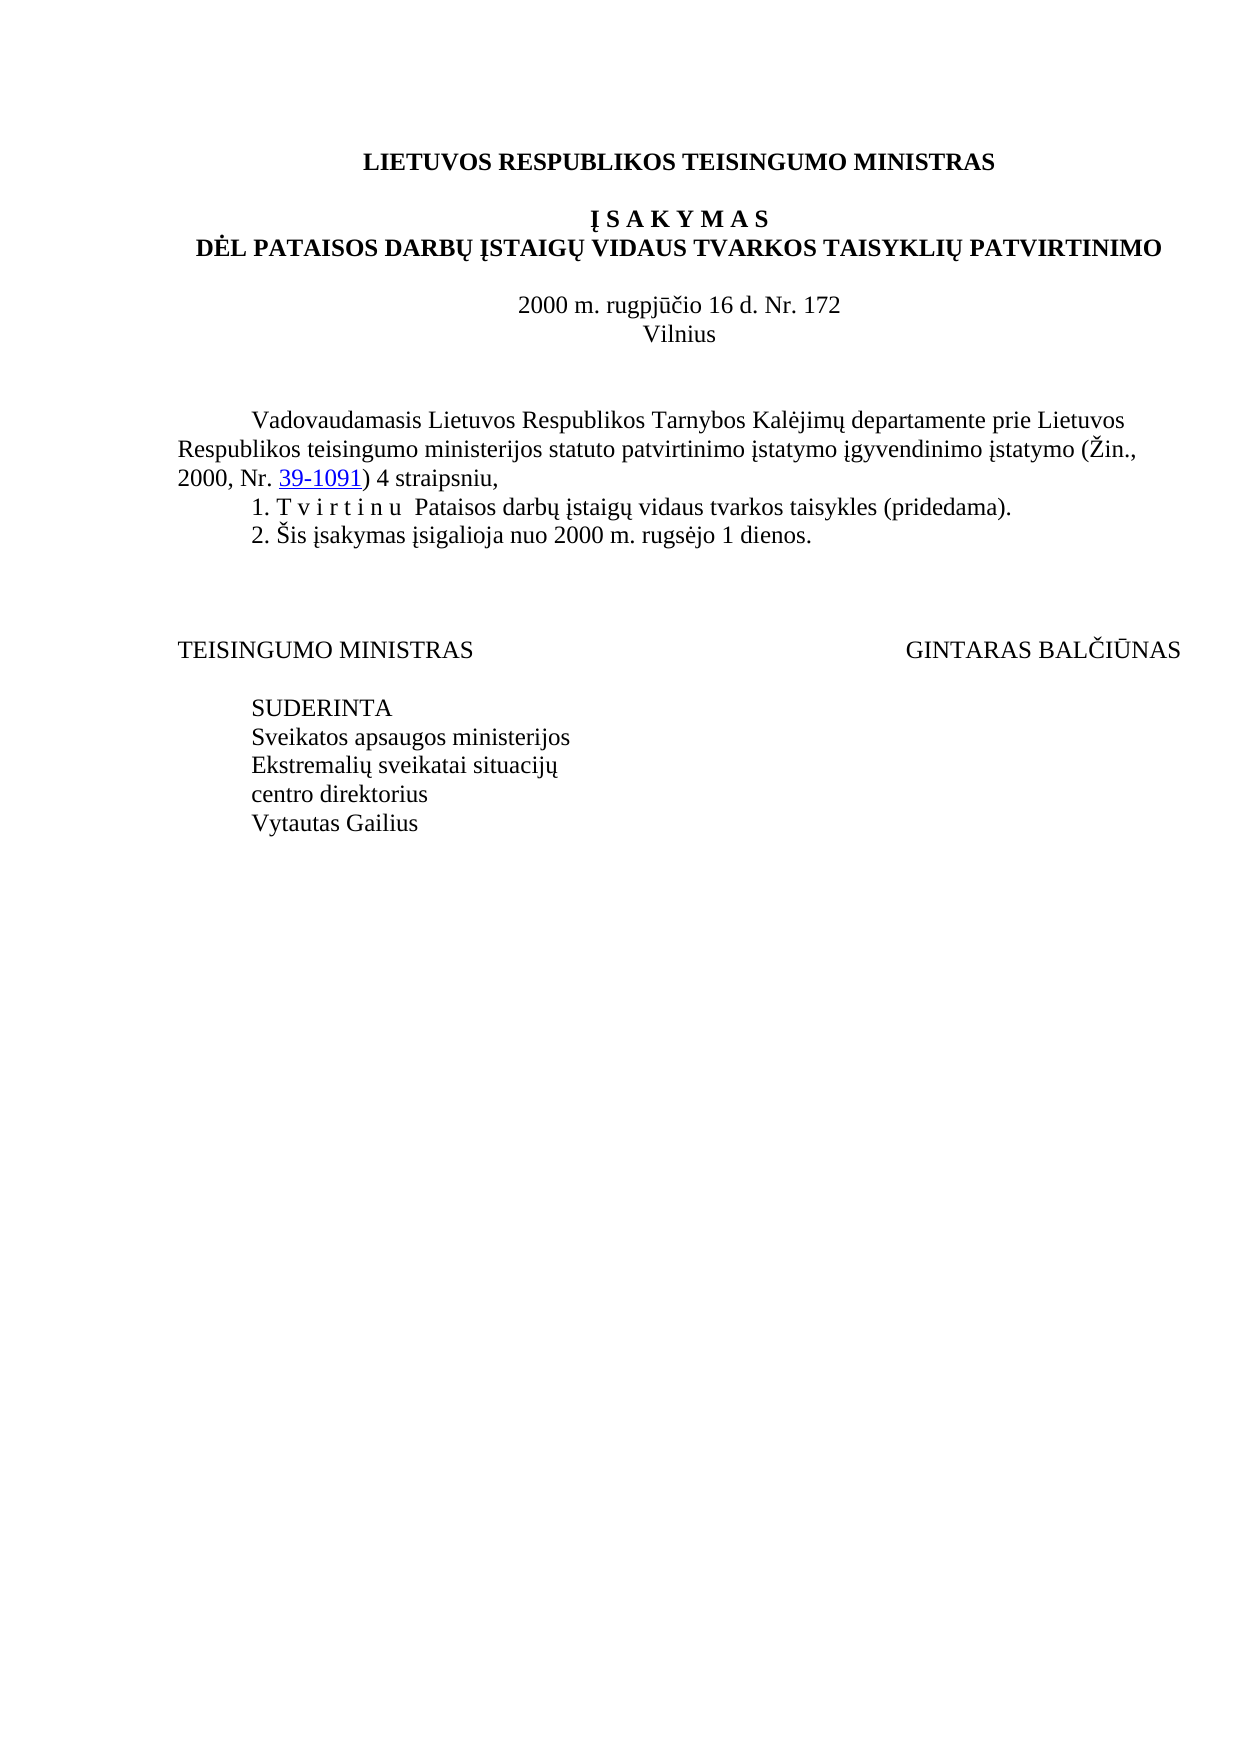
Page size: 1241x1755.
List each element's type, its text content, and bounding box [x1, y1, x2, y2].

text LIETUVOS RESPUBLIKOS TEISINGUMO MINISTRAS [177, 147, 1181, 176]
text Ekstremalių sveikatai situacijų [177, 751, 1181, 779]
text 2000 m. rugpjūčio 16 d. Nr. 172 [177, 291, 1181, 319]
text Vilnius [177, 319, 1181, 348]
text Sveikatos apsaugos ministerijos [177, 722, 1181, 751]
text 1. Tvirtinu Pataisos darbų įstaigų vidaus tvarkos taisykles (pridedama). [177, 492, 1181, 521]
text centro direktorius [177, 779, 1181, 808]
text DĖL PATAISOS DARBŲ ĮSTAIGŲ VIDAUS TVARKOS TAISYKLIŲ PATVIRTINIMO [177, 233, 1181, 262]
text Į S A K Y M A S [177, 204, 1181, 233]
text 2. Šis įsakymas įsigalioja nuo 2000 m. rugsėjo 1 dienos. [177, 521, 1181, 549]
text Vadovaudamasis Lietuvos Respublikos Tarnybos Kalėjimų departamente prie Lietuvos Respublikos teisingumo ministerijos statuto patvirtinimo įstatymo įgyvendinimo įstatymo (Žin., 2000, Nr. 39-1091) 4 straipsniu, [177, 406, 1181, 492]
text SUDERINTA [177, 693, 1181, 722]
text Vytautas Gailius [177, 808, 1181, 837]
text TEISINGUMO MINISTRAS GINTARAS BALČIŪNAS [177, 636, 1181, 664]
